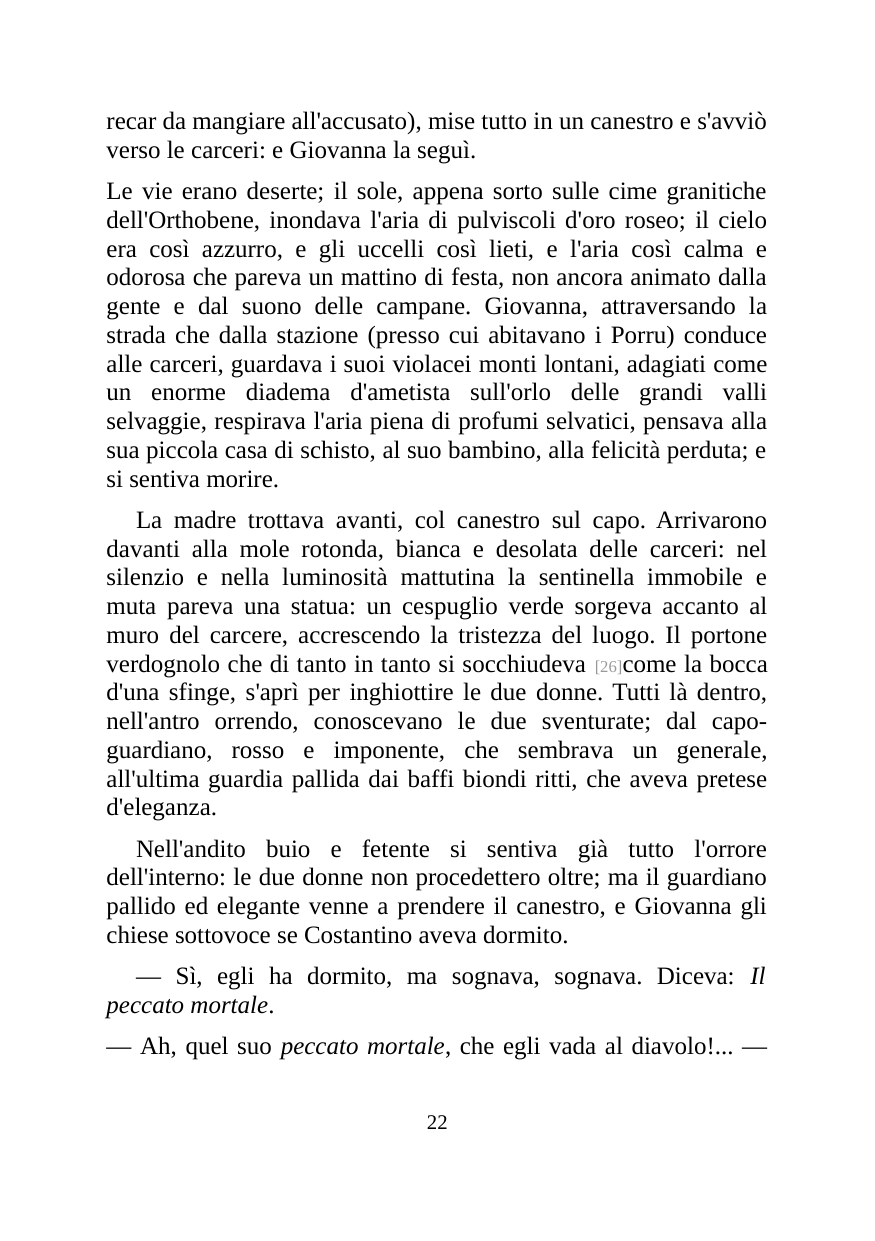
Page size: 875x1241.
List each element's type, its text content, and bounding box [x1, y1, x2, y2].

text Le vie erano deserte; il sole, appena sorto sulle cime granitiche dell'Orthobene, inondava l'aria di pulviscoli d'oro roseo; il cielo era così azzurro, e gli uccelli così lieti, e l'aria così calma e odorosa che pareva un mattino di festa, non ancora animato dalla gente e dal suono delle campane. Giovanna, attraversando la strada che dalla stazione (presso cui abitavano i Porru) conduce alle carceri, guardava i suoi violacei monti lontani, adagiati come un enorme diadema d'ametista sull'orlo delle grandi valli selvaggie, respirava l'aria piena di profumi selvatici, pensava alla sua piccola casa di schisto, al suo bambino, alla felicità perduta; e si sentiva morire. [106, 176, 768, 492]
text ― Ah, quel suo peccato mortale, che egli vada al diavolo!... ― [106, 1031, 768, 1060]
text La madre trottava avanti, col canestro sul capo. Arrivarono davanti alla mole rotonda, bianca e desolata delle carceri: nel silenzio e nella luminosità mattutina la sentinella immobile e muta pareva una statua: un cespuglio verde sorgeva accanto al muro del carcere, accrescendo la tristezza del luogo. Il portone verdognolo che di tanto in tanto si socchiudeva [26]come la bocca d'una sfinge, s'aprì per inghiottire le due donne. Tutti là dentro, nell'antro orrendo, conoscevano le due sventurate; dal capo-guardiano, rosso e imponente, che sembrava un generale, all'ultima guardia pallida dai baffi biondi ritti, che aveva pretese d'eleganza. [106, 505, 768, 821]
text recar da mangiare all'accusato), mise tutto in un canestro e s'avviò verso le carceri: e Giovanna la seguì. [106, 106, 768, 164]
text ― Sì, egli ha dormito, ma sognava, sognava. Diceva: Il peccato mortale. [106, 961, 768, 1019]
text Nell'andito buio e fetente si sentiva già tutto l'orrore dell'interno: le due donne non procedettero oltre; ma il guardiano pallido ed elegante venne a prendere il canestro, e Giovanna gli chiese sottovoce se Costantino aveva dormito. [106, 834, 768, 949]
